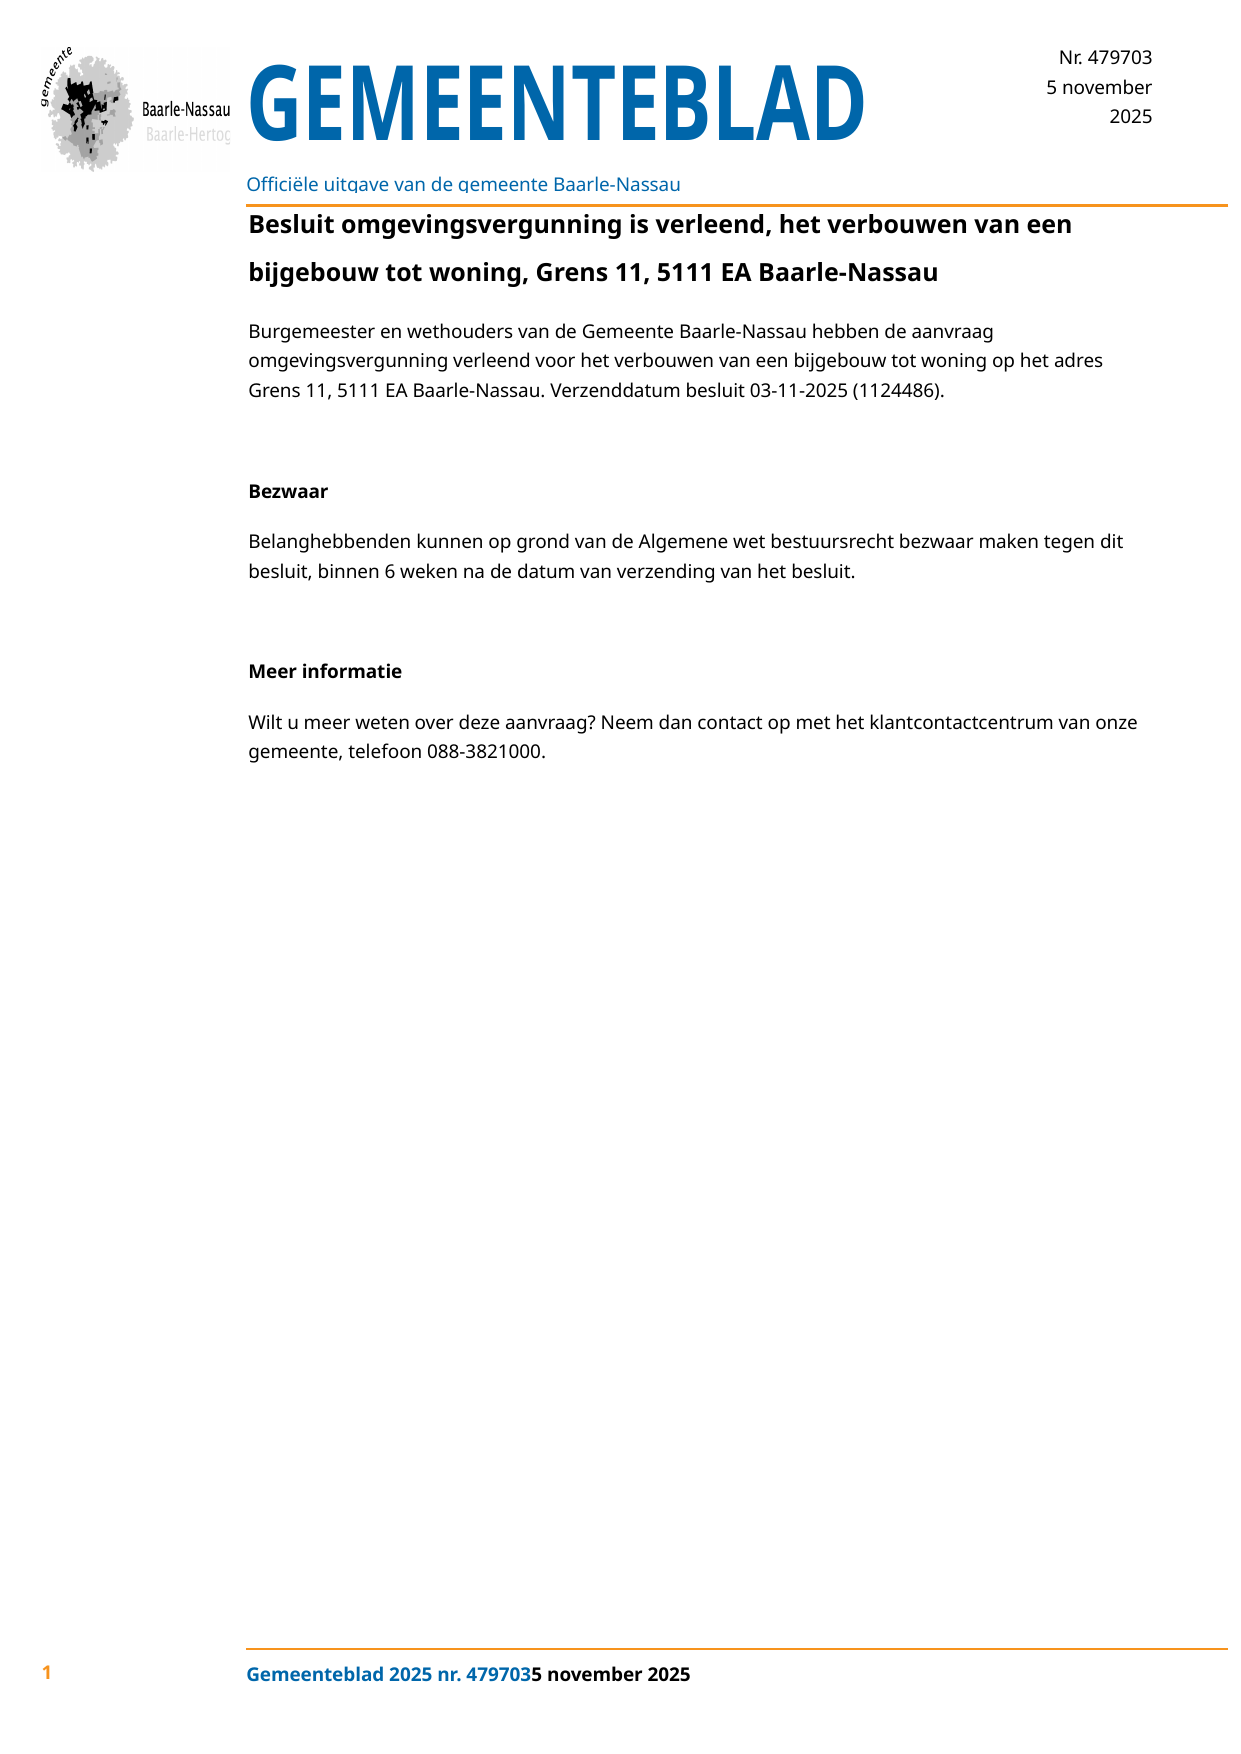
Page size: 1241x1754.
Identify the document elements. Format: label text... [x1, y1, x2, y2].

text Bezwaar [248, 478, 1152, 504]
text Meer informatie [248, 659, 1152, 684]
text Besluit omgevingsvergunning is verleend, het verbouwen van een bijgebouw tot woning, Grens 11, 5111 EA Baarle-Nassau [248, 207, 1152, 288]
text Wilt u meer weten over deze aanvraag? Neem dan contact op met het klantcontactcentrum van onze gemeente, telefoon 088-3821000. [248, 709, 1152, 764]
picture [41, 47, 231, 172]
text Burgemeester en wethouders van de Gemeente Baarle-Nassau hebben de aanvraag omgevingsvergunning verleend voor het verbouwen van een bijgebouw tot woning op het adres Grens 11, 5111 EA Baarle-Nassau. Verzenddatum besluit 03-11-2025 (1124486). [248, 318, 1152, 403]
text Belanghebbenden kunnen op grond van de Algemene wet bestuursrecht bezwaar maken tegen dit besluit, binnen 6 weken na de datum van verzending van het besluit. [248, 528, 1152, 584]
